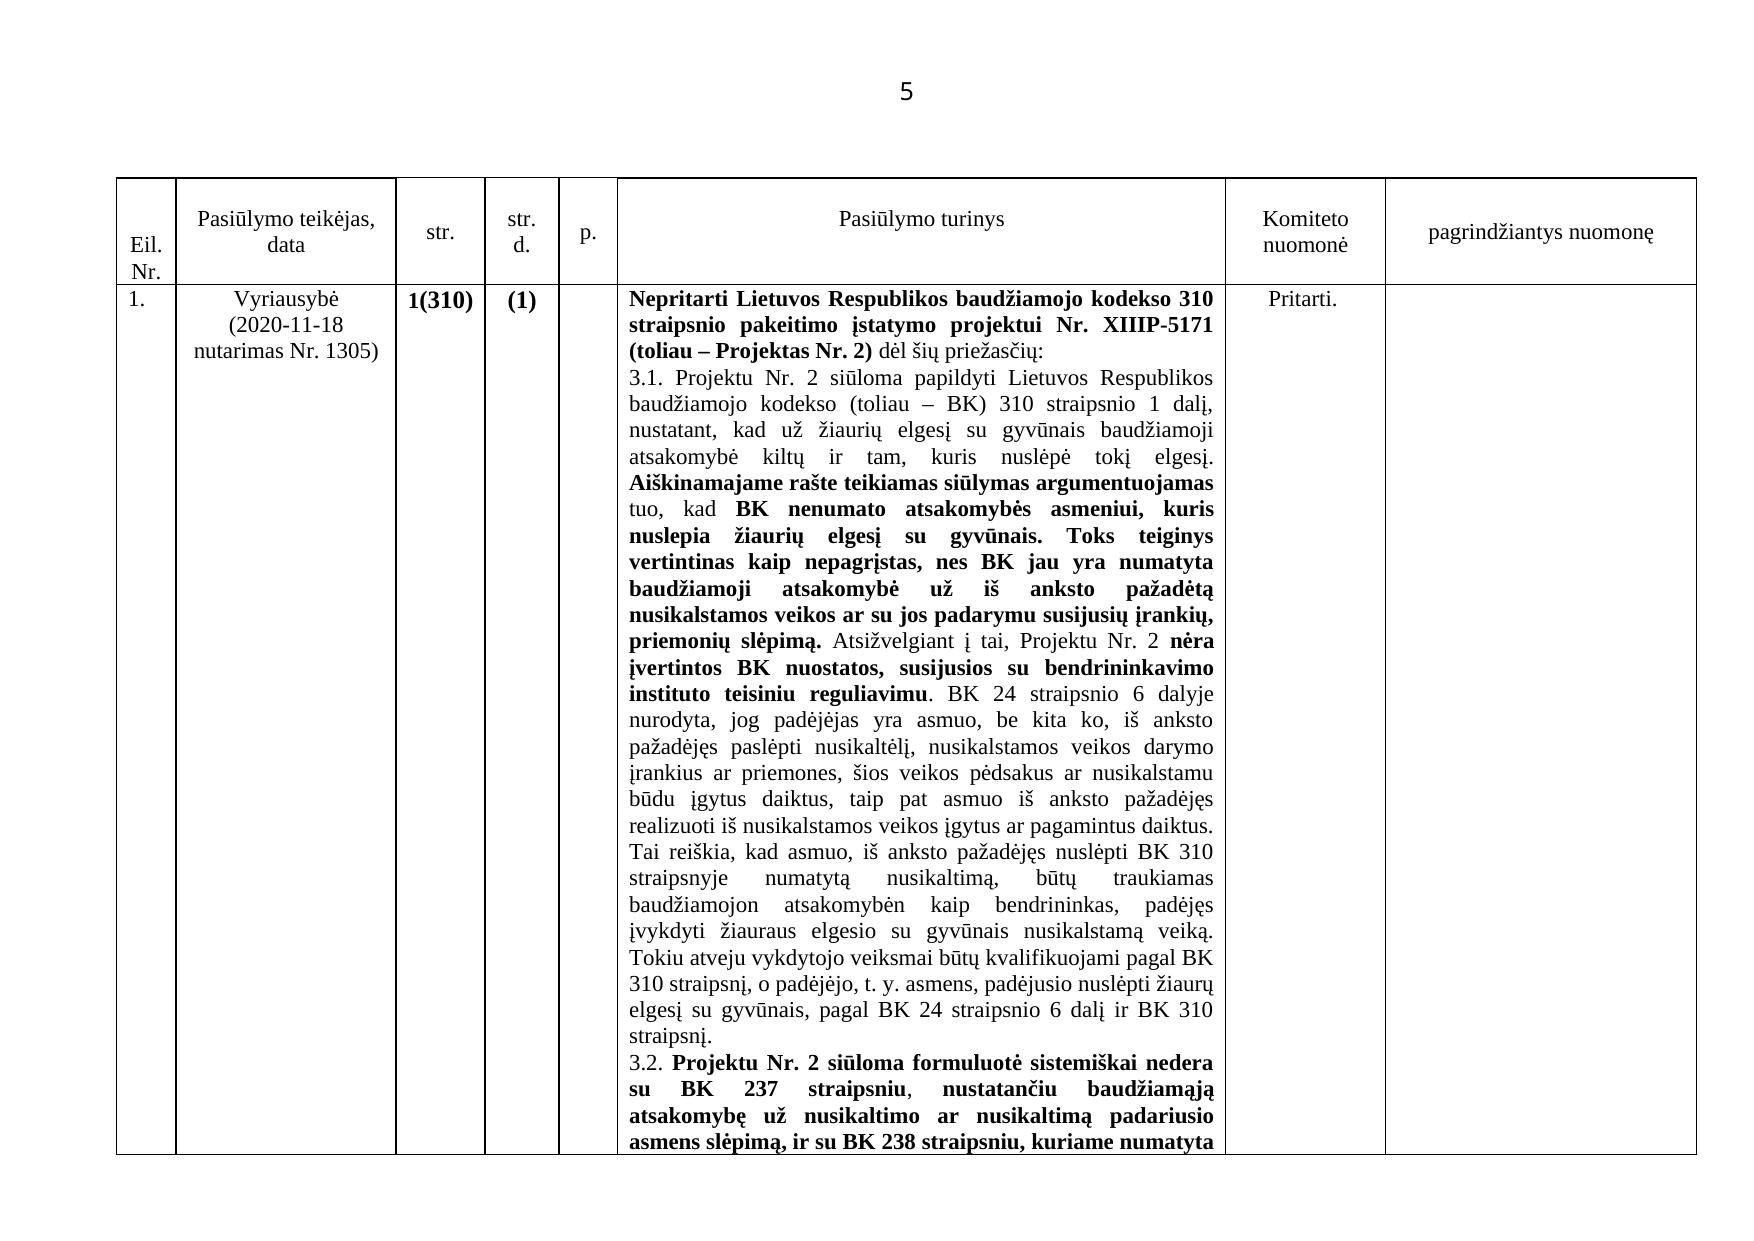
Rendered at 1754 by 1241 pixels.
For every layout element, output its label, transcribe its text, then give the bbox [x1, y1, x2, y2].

table_cell 1(310) [397, 285, 484, 1154]
table_cell p. [560, 178, 617, 284]
table_header Pasiūlymo turinys [618, 179, 1225, 284]
table_cell [1386, 285, 1696, 1154]
table_header Eil. Nr. [117, 179, 175, 284]
table_header pagrindžiantys nuomonę [1386, 179, 1696, 284]
table_cell str. [397, 178, 484, 284]
table_cell Pritarti. [1226, 285, 1385, 1154]
table_cell str. d. [486, 178, 558, 284]
table_header Pasiūlymo teikėjas, data [177, 179, 395, 284]
table_cell (1) [486, 285, 558, 1154]
table_header Komiteto nuomonė [1226, 179, 1385, 284]
table_cell [560, 285, 617, 1154]
table_cell 1. [117, 285, 175, 1154]
table_cell Nepritarti Lietuvos Respublikos baudžiamojo kodekso 310 straipsnio pakeitimo įstatymo projektui Nr. XIIIP-5171 (toliau – Projektas Nr. 2) dėl šių priežasčių: 3.1. Projektu Nr. 2 siūloma papildyti Lietuvos Respublikos baudžiamojo kodekso (toliau – BK) 310 straipsnio 1 dalį, nustatant, kad už žiaurių elgesį su gyvūnais baudžiamoji atsakomybė kiltų ir tam, kuris nuslėpė tokį elgesį. Aiškinamajame rašte teikiamas siūlymas argumentuojamas tuo, kad BK nenumato atsakomybės asmeniui, kuris nuslepia žiaurių elgesį su gyvūnais. Toks teiginys vertintinas kaip nepagrįstas, nes BK jau yra numatyta baudžiamoji atsakomybė už iš anksto pažadėtą nusikalstamos veikos ar su jos padarymu susijusių įrankių, priemonių slėpimą. Atsižvelgiant į tai, Projektu Nr. 2 nėra įvertintos BK nuostatos, susijusios su bendrininkavimo instituto teisiniu reguliavimu. BK 24 straipsnio 6 dalyje nurodyta, jog padėjėjas yra asmuo, be kita ko, iš anksto pažadėjęs paslėpti nusikaltėlį, nusikalstamos veikos darymo įrankius ar priemones, šios veikos pėdsakus ar nusikalstamu būdu įgytus daiktus, taip pat asmuo iš anksto pažadėjęs realizuoti iš nusikalstamos veikos įgytus ar pagamintus daiktus. Tai reiškia, kad asmuo, iš anksto pažadėjęs nuslėpti BK 310 straipsnyje numatytą nusikaltimą, būtų traukiamas baudžiamojon atsakomybėn kaip bendrininkas, padėjęs įvykdyti žiauraus elgesio su gyvūnais nusikalstamą veiką. Tokiu atveju vykdytojo veiksmai būtų kvalifikuojami pagal BK 310 straipsnį, o padėjėjo, t. y. asmens, padėjusio nuslėpti žiaurų elgesį su gyvūnais, pagal BK 24 straipsnio 6 dalį ir BK 310 straipsnį. 3.2. Projektu Nr. 2 siūloma formuluotė sistemiškai nedera su BK 237 straipsniu, nustatančiu baudžiamąją atsakomybę už nusikaltimo ar nusikaltimą padariusio asmens slėpimą, ir su BK 238 straipsniu, kuriame numatyta [618, 285, 1225, 1154]
table_cell Vyriausybė (2020-11-18 nutarimas Nr. 1305) [177, 285, 395, 1154]
